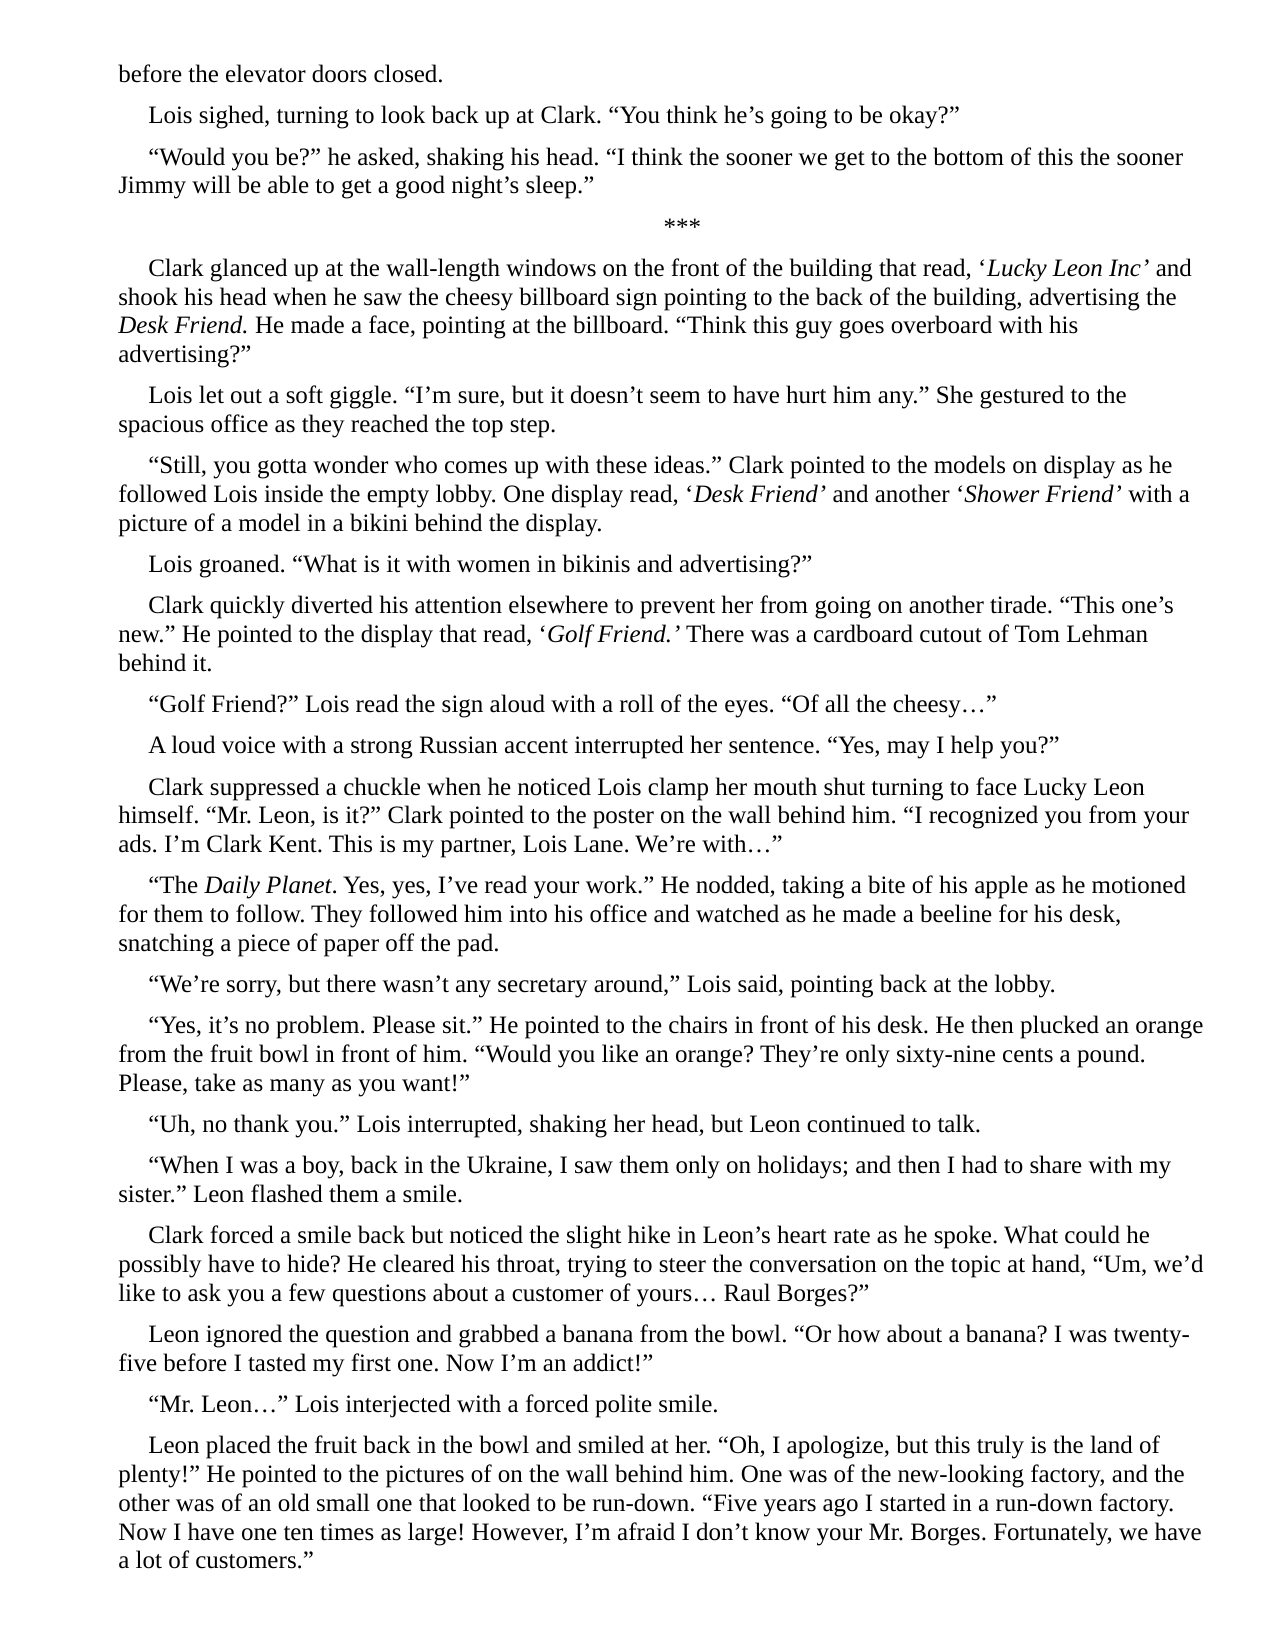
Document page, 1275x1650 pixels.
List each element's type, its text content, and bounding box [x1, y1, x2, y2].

text Clark forced a smile back but noticed the slight hike in Leon’s heart rate as he spoke. What could he possibly have to hide? He cleared his throat, trying to steer the conversation on the topic at hand, “Um, we’d like to ask you a few questions about a customer of yours… Raul Borges?” [118, 1220, 1216, 1307]
text *** [118, 212, 1216, 240]
text “When I was a boy, back in the Ukraine, I saw them only on holidays; and then I had to share with my sister.” Leon flashed them a smile. [118, 1150, 1216, 1208]
text “Still, you gotta wonder who comes up with these ideas.” Clark pointed to the models on display as he followed Lois inside the empty lobby. One display read, ‘Desk Friend’ and another ‘Shower Friend’ with a picture of a model in a bikini behind the display. [118, 450, 1216, 537]
text “The Daily Planet. Yes, yes, I’ve read your work.” He nodded, taking a bite of his apple as he motioned for them to follow. They followed him into his office and watched as he made a beeline for his desk, snatching a piece of paper off the pad. [118, 870, 1216, 957]
text “Yes, it’s no problem. Please sit.” He pointed to the chairs in front of his desk. He then plucked an orange from the fruit bowl in front of him. “Would you like an orange? They’re only sixty-nine cents a pound. Please, take as many as you want!” [118, 1010, 1216, 1097]
text “Mr. Leon…” Lois interjected with a forced polite smile. [118, 1389, 1216, 1418]
text Leon ignored the question and grabbed a banana from the bowl. “Or how about a banana? I was twenty-five before I tasted my first one. Now I’m an addict!” [118, 1319, 1216, 1377]
text Clark quickly diverted his attention elsewhere to prevent her from going on another tirade. “This one’s new.” He pointed to the display that read, ‘Golf Friend.’ There was a cardboard cutout of Tom Lehman behind it. [118, 590, 1216, 677]
text “Would you be?” he asked, shaking his head. “I think the sooner we get to the bottom of this the sooner Jimmy will be able to get a good night’s sleep.” [118, 142, 1216, 199]
text “Golf Friend?” Lois read the sign aloud with a roll of the eyes. “Of all the cheesy…” [118, 689, 1216, 718]
text Leon placed the fruit back in the bowl and smiled at her. “Oh, I apologize, but this truly is the land of plenty!” He pointed to the pictures of on the wall behind him. One was of the new-looking factory, and the other was of an old small one that looked to be run-down. “Five years ago I started in a run-down factory. Now I have one ten times as large! However, I’m afraid I don’t know your Mr. Borges. Fortunately, we have a lot of customers.” [118, 1430, 1216, 1574]
text Lois sighed, turning to look back up at Clark. “You think he’s going to be okay?” [118, 100, 1216, 129]
text Lois let out a soft giggle. “I’m sure, but it doesn’t seem to have hurt him any.” She gestured to the spacious office as they reached the top step. [118, 380, 1216, 438]
text before the elevator doors closed. [118, 59, 1216, 88]
text Clark glanced up at the wall-length windows on the front of the building that read, ‘Lucky Leon Inc’ and shook his head when he saw the cheesy billboard sign pointing to the back of the building, advertising the Desk Friend. He made a face, pointing at the billboard. “Think this guy goes overboard with his advertising?” [118, 253, 1216, 368]
text Lois groaned. “What is it with women in bikinis and advertising?” [118, 549, 1216, 578]
text Clark suppressed a chuckle when he noticed Lois clamp her mouth shut turning to face Lucky Leon himself. “Mr. Leon, is it?” Clark pointed to the poster on the wall behind him. “I recognized you from your ads. I’m Clark Kent. This is my partner, Lois Lane. We’re with…” [118, 772, 1216, 858]
text “Uh, no thank you.” Lois interrupted, shaking her head, but Leon continued to talk. [118, 1109, 1216, 1138]
text “We’re sorry, but there wasn’t any secretary around,” Lois said, pointing back at the lobby. [118, 969, 1216, 998]
text A loud voice with a strong Russian accent interrupted her sentence. “Yes, may I help you?” [118, 730, 1216, 759]
